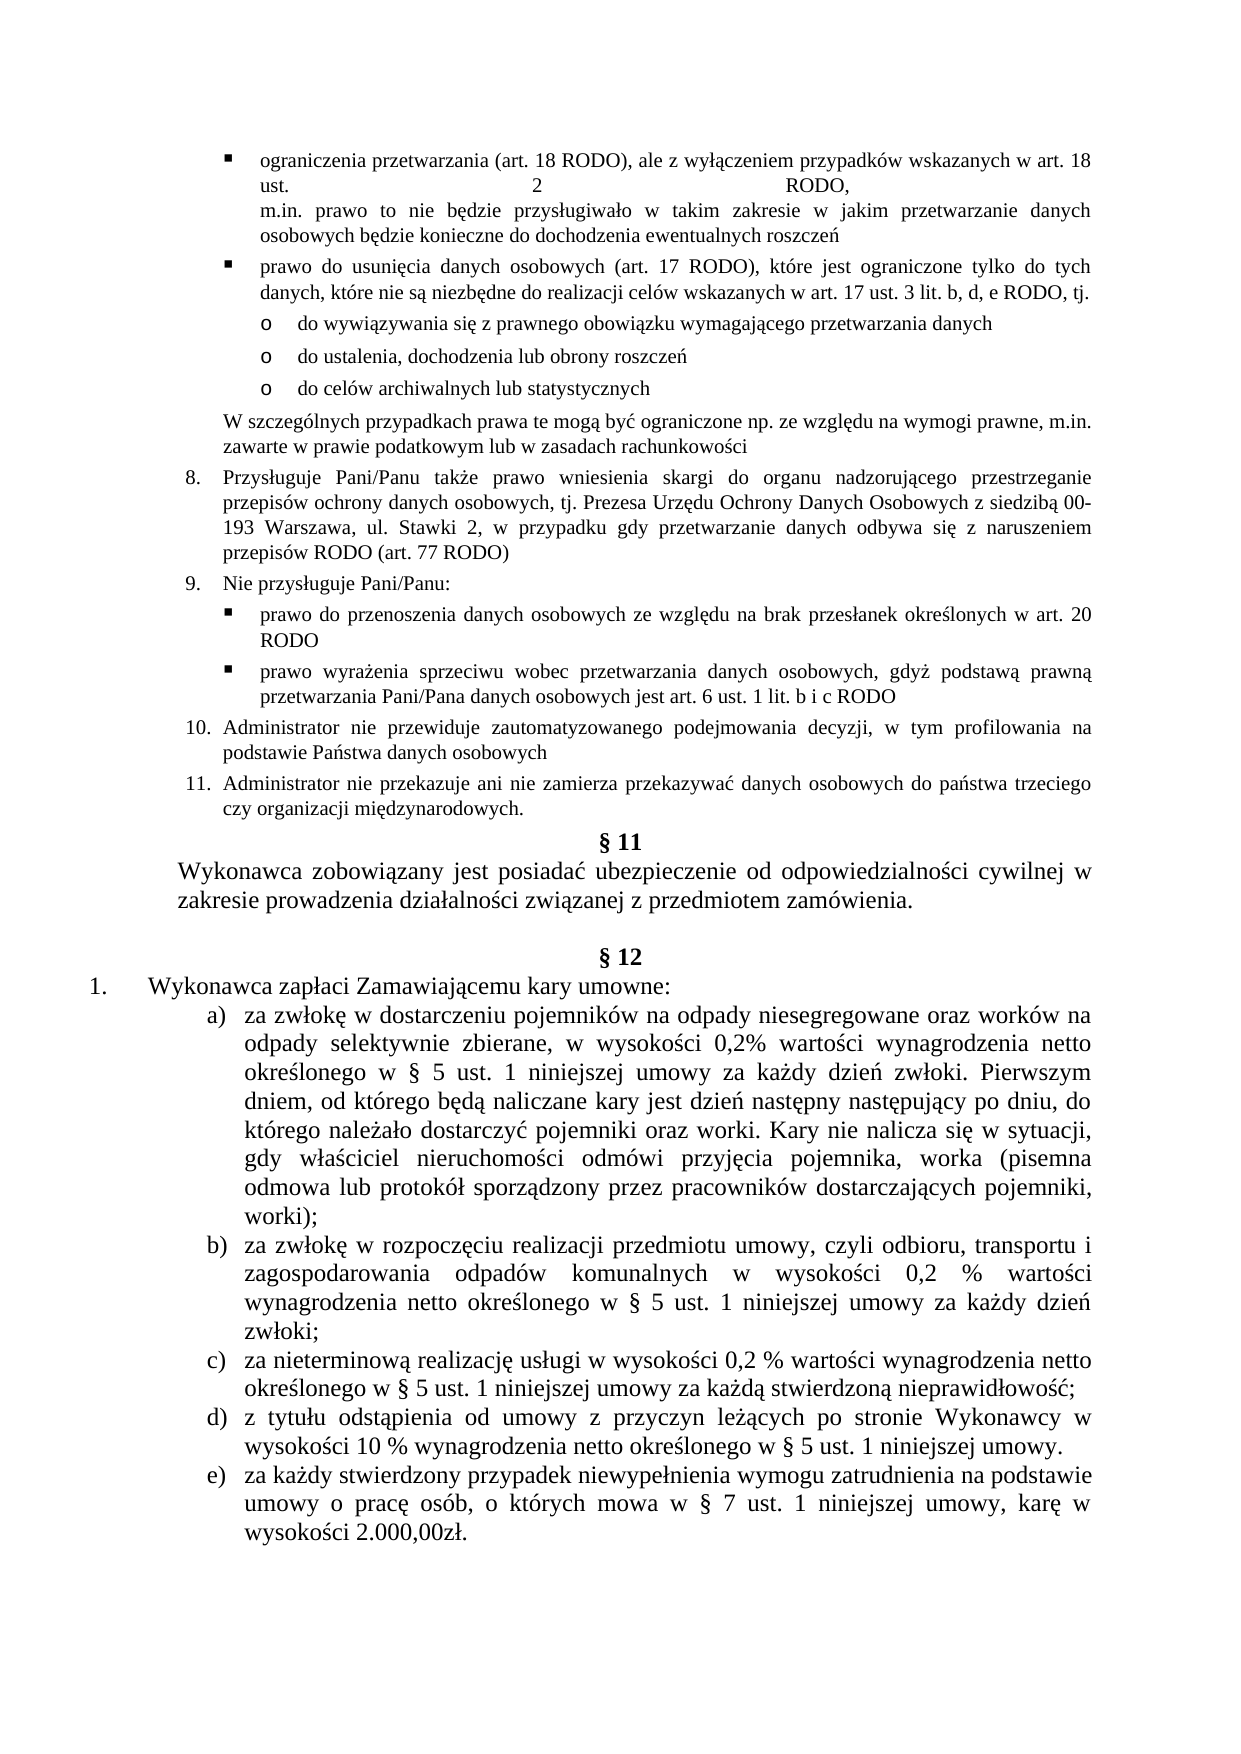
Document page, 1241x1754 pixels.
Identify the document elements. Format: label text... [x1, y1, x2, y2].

list Wykonawca zapłaci Zamawiającemu kary umowne: [88, 971, 1093, 1000]
list za nieterminową realizację usługi w wysokości 0,2 % wartości wynagrodzenia netto określonego w § 5 ust. 1 niniejszej umowy za każdą stwierdzoną nieprawidłowość; [207, 1345, 1093, 1402]
list prawo do usunięcia danych osobowych (art. 17 RODO), które jest ograniczone tylko do tych danych, które nie są niezbędne do realizacji celów wskazanych w art. 17 ust. 3 lit. b, d, e RODO, tj. [222, 254, 1093, 304]
list z tytułu odstąpienia od umowy z przyczyn leżących po stronie Wykonawcy w wysokości 10 % wynagrodzenia netto określonego w § 5 ust. 1 niniejszej umowy. [207, 1402, 1093, 1460]
list za każdy stwierdzony przypadek niewypełnienia wymogu zatrudnienia na podstawie umowy o pracę osób, o których mowa w § 7 ust. 1 niniejszej umowy, karę w wysokości 2.000,00zł. [207, 1460, 1093, 1546]
list do celów archiwalnych lub statystycznych [260, 376, 1093, 402]
list Administrator nie przewiduje zautomatyzowanego podejmowania decyzji, w tym profilowania na podstawie Państwa danych osobowych [185, 715, 1093, 764]
list ograniczenia przetwarzania (art. 18 RODO), ale z wyłączeniem przypadków wskazanych w art. 18 ust. 2 RODO, m.in. prawo to nie będzie przysługiwało w takim zakresie w jakim przetwarzanie danych osobowych będzie konieczne do dochodzenia ewentualnych roszczeń [222, 148, 1093, 247]
list do ustalenia, dochodzenia lub obrony roszczeń [260, 344, 1093, 369]
list Administrator nie przekazuje ani nie zamierza przekazywać danych osobowych do państwa trzeciego czy organizacji międzynarodowych. [185, 771, 1093, 820]
text Wykonawca zobowiązany jest posiadać ubezpieczenie od odpowiedzialności cywilnej w zakresie prowadzenia działalności związanej z przedmiotem zamówienia. [177, 856, 1093, 913]
list prawo do przenoszenia danych osobowych ze względu na brak przesłanek określonych w art. 20 RODO [222, 602, 1093, 652]
list Przysługuje Pani/Panu także prawo wniesienia skargi do organu nadzorującego przestrzeganie przepisów ochrony danych osobowych, tj. Prezesa Urzędu Ochrony Danych Osobowych z siedzibą 00-193 Warszawa, ul. Stawki 2, w przypadku gdy przetwarzanie danych odbywa się z naruszeniem przepisów RODO (art. 77 RODO) [185, 465, 1093, 564]
text § 11 [148, 827, 1093, 856]
list do wywiązywania się z prawnego obowiązku wymagającego przetwarzania danych [260, 311, 1093, 337]
list prawo wyrażenia sprzeciwu wobec przetwarzania danych osobowych, gdyż podstawą prawną przetwarzania Pani/Pana danych osobowych jest art. 6 ust. 1 lit. b i c RODO [222, 658, 1093, 708]
list Nie przysługuje Pani/Panu: [185, 571, 1093, 595]
text § 12 [148, 942, 1093, 971]
list za zwłokę w rozpoczęciu realizacji przedmiotu umowy, czyli odbioru, transportu i zagospodarowania odpadów komunalnych w wysokości 0,2 % wartości wynagrodzenia netto określonego w § 5 ust. 1 niniejszej umowy za każdy dzień zwłoki; [207, 1230, 1093, 1345]
text W szczególnych przypadkach prawa te mogą być ograniczone np. ze względu na wymogi prawne, m.in. zawarte w prawie podatkowym lub w zasadach rachunkowości [185, 409, 1093, 458]
list za zwłokę w dostarczeniu pojemników na odpady niesegregowane oraz worków na odpady selektywnie zbierane, w wysokości 0,2% wartości wynagrodzenia netto określonego w § 5 ust. 1 niniejszej umowy za każdy dzień zwłoki. Pierwszym dniem, od którego będą naliczane kary jest dzień następny następujący po dniu, do którego należało dostarczyć pojemniki oraz worki. Kary nie nalicza się w sytuacji, gdy właściciel nieruchomości odmówi przyjęcia pojemnika, worka (pisemna odmowa lub protokół sporządzony przez pracowników dostarczających pojemniki, worki); [207, 1000, 1093, 1230]
